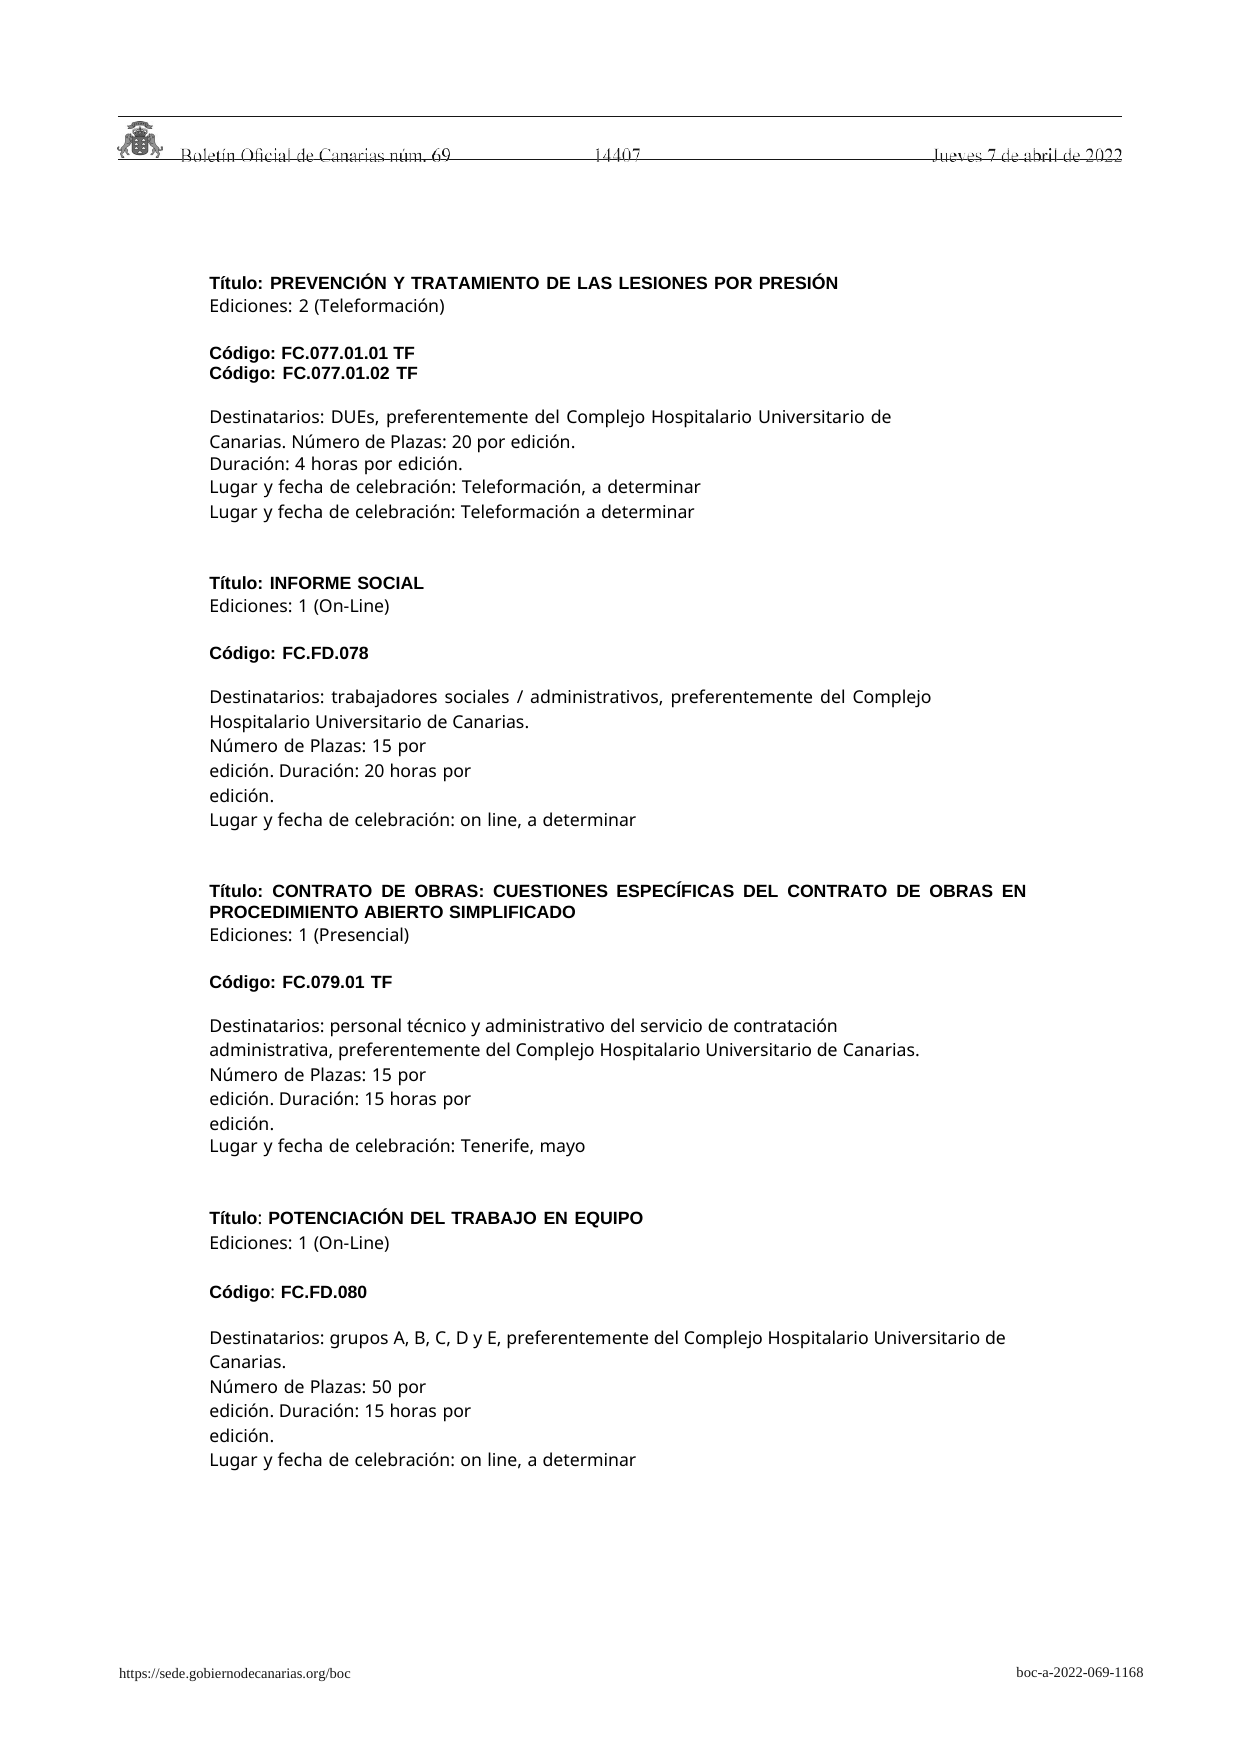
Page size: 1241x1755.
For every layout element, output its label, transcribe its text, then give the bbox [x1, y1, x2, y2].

text Número de Plazas: 15 por edición. Duración: 20 horas por edición. [209, 734, 491, 807]
text Destinatarios: personal técnico y administrativo del servicio de contratación administrativa, preferentemente del Complejo Hospitalario Universitario de Canarias. [209, 1013, 959, 1062]
subtitle Título: CONTRATO DE OBRAS: CUESTIONES ESPECÍFICAS DEL CONTRATO DE OBRAS EN PROCEDIMIENTO ABIERTO SIMPLIFICADO [209, 881, 1134, 922]
text Lugar y fecha de celebración: Teleformación, a determinar Lugar y fecha de celebración: Teleformación a determinar [209, 474, 709, 523]
text Número de Plazas: 15 por edición. Duración: 15 horas por edición. [209, 1062, 491, 1136]
text Ediciones: 1 (On-Line) [209, 1230, 1134, 1254]
text Ediciones: 1 (Presencial) [209, 922, 1134, 946]
text Duración: 4 horas por edición. [209, 454, 1134, 474]
subtitle Código: FC.FD.080 [209, 1280, 1134, 1304]
text Número de Plazas: 50 por edición. Duración: 15 horas por edición. [209, 1374, 491, 1447]
text Ediciones: 2 (Teleformación) [209, 293, 1134, 318]
text Lugar y fecha de celebración: on line, a determinar [209, 808, 1134, 832]
subtitle Código: FC.FD.078 [209, 643, 1134, 663]
text Lugar y fecha de celebración: Tenerife, mayo [209, 1136, 1134, 1156]
subtitle Título: POTENCIACIÓN DEL TRABAJO EN EQUIPO [209, 1206, 1134, 1230]
text Destinatarios: trabajadores sociales / administrativos, preferentemente del Complejo Hospitalario Universitario de Canarias. [209, 685, 1033, 733]
text Ediciones: 1 (On-Line) [209, 594, 1134, 618]
subtitle Título: PREVENCIÓN Y TRATAMIENTO DE LAS LESIONES POR PRESIÓN [209, 272, 1134, 293]
text Destinatarios: DUEs, preferentemente del Complejo Hospitalario Universitario de Canarias. Número de Plazas: 20 por edición. [209, 405, 957, 454]
subtitle Título: INFORME SOCIAL [209, 572, 1134, 593]
text Destinatarios: grupos A, B, C, D y E, preferentemente del Complejo Hospitalario Universitario de Canarias. [209, 1325, 1033, 1374]
text Lugar y fecha de celebración: on line, a determinar [209, 1448, 1134, 1472]
subtitle Código: FC.077.01.01 TF Código: FC.077.01.02 TF [209, 343, 478, 383]
subtitle Código: FC.079.01 TF [209, 971, 1134, 992]
